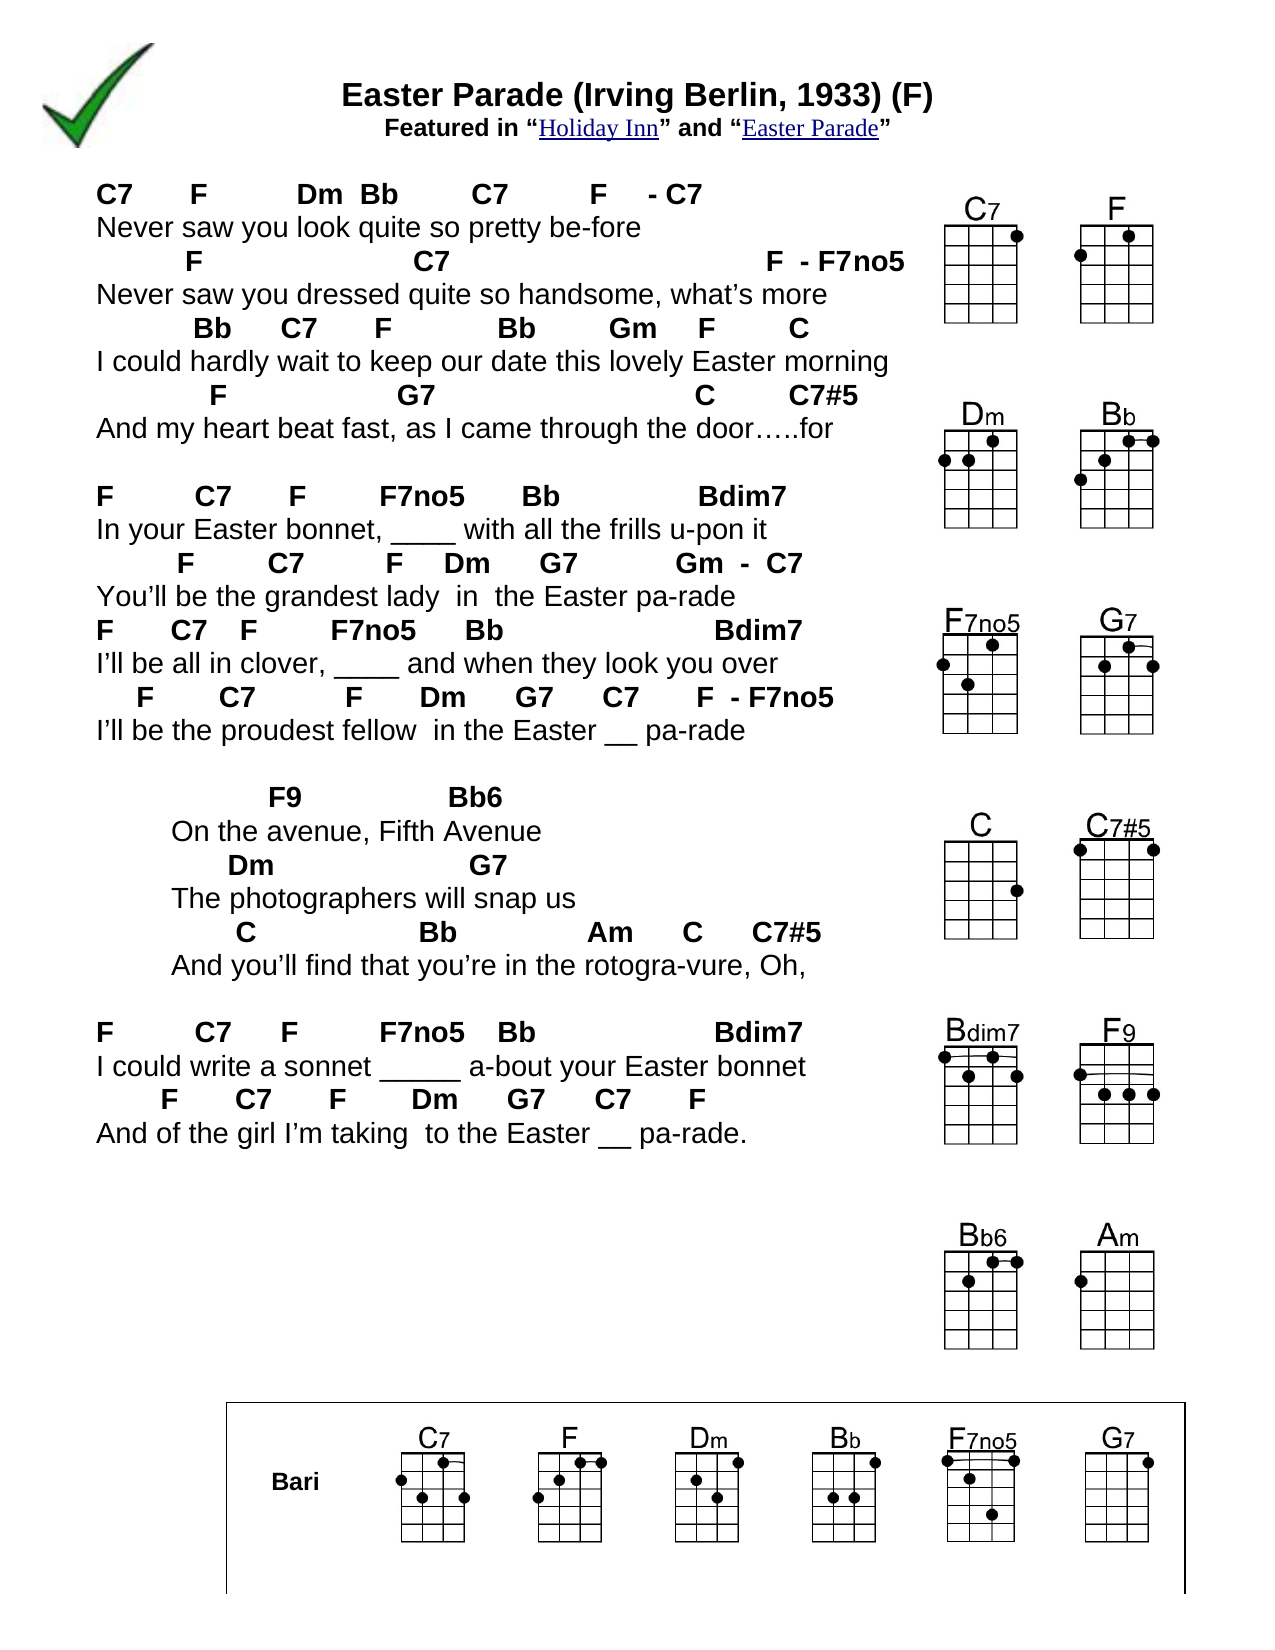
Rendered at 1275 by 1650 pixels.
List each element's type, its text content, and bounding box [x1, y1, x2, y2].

picture [1062, 176, 1172, 342]
picture [925, 382, 1035, 547]
picture [42, 43, 155, 148]
table_cell Bari [227, 1403, 364, 1593]
table_cell [1049, 787, 1185, 992]
table_cell [1049, 1403, 1184, 1593]
picture [925, 1202, 1035, 1368]
picture [1060, 997, 1173, 1163]
table_header [1049, 171, 1185, 376]
picture [925, 176, 1035, 342]
table_cell [912, 1197, 1048, 1402]
table_cell [775, 1403, 912, 1593]
table_cell [501, 1403, 638, 1593]
picture [658, 1409, 755, 1559]
text Featured in “Holiday Inn” and “Easter Parade” [155, 113, 1185, 142]
table_cell [912, 1403, 1048, 1593]
picture [925, 997, 1035, 1163]
table_header [912, 171, 1048, 376]
table_header C7 F Dm Bb C7 F - C7 Never saw you look quite so pretty be-fore F C7 F - F7no5 Never saw you dressed quite so handsome, what’s more Bb C7 F Bb Gm F C I could hardly wait to keep our date this lovely Easter morning F G7 C C7#5 And my heart beat fast, as I came through the door…..for F C7 F F7no5 Bb Bdim7 In your Easter bonnet, ____ with all the frills u-pon it F C7 F Dm G7 Gm - C7 You’ll be the grandest lady in the Easter pa-rade F C7 F F7no5 Bb Bdim7 I’ll be all in clover, ____ and when they look you over F C7 F Dm G7 C7 F - F7no5 I’ll be the proudest fellow in the Easter __ pa-rade F9 Bb6 On the avenue, Fifth Avenue Dm G7 The photographers will snap us C Bb Am C C7#5 And you’ll find that you’re in the rotogra-vure, Oh, F C7 F F7no5 Bb Bdim7 I could write a sonnet _____ a-bout your Easter bonnet F C7 F Dm G7 C7 F And of the girl I’m taking to the Easter __ pa-rade. [90, 171, 912, 1402]
picture [925, 792, 1035, 958]
picture [521, 1409, 618, 1559]
table_cell [638, 1403, 775, 1593]
table_cell [1049, 376, 1185, 581]
table_cell [912, 376, 1048, 581]
picture [923, 587, 1037, 753]
picture [929, 1409, 1032, 1559]
picture [795, 1409, 892, 1559]
table_cell [912, 992, 1048, 1197]
picture [1060, 792, 1173, 958]
table_cell [912, 787, 1048, 992]
picture [1061, 1202, 1173, 1368]
picture [384, 1409, 481, 1559]
picture [1062, 382, 1172, 547]
table_cell [1049, 992, 1185, 1197]
table_cell [912, 581, 1048, 787]
table_cell [1049, 581, 1185, 787]
table_cell [90, 1402, 226, 1593]
table_cell [364, 1403, 501, 1593]
text Easter Parade (Irving Berlin, 1933) (F) [155, 75, 1185, 113]
table_cell [1049, 1197, 1185, 1402]
picture [1068, 1409, 1165, 1559]
picture [1062, 587, 1172, 753]
